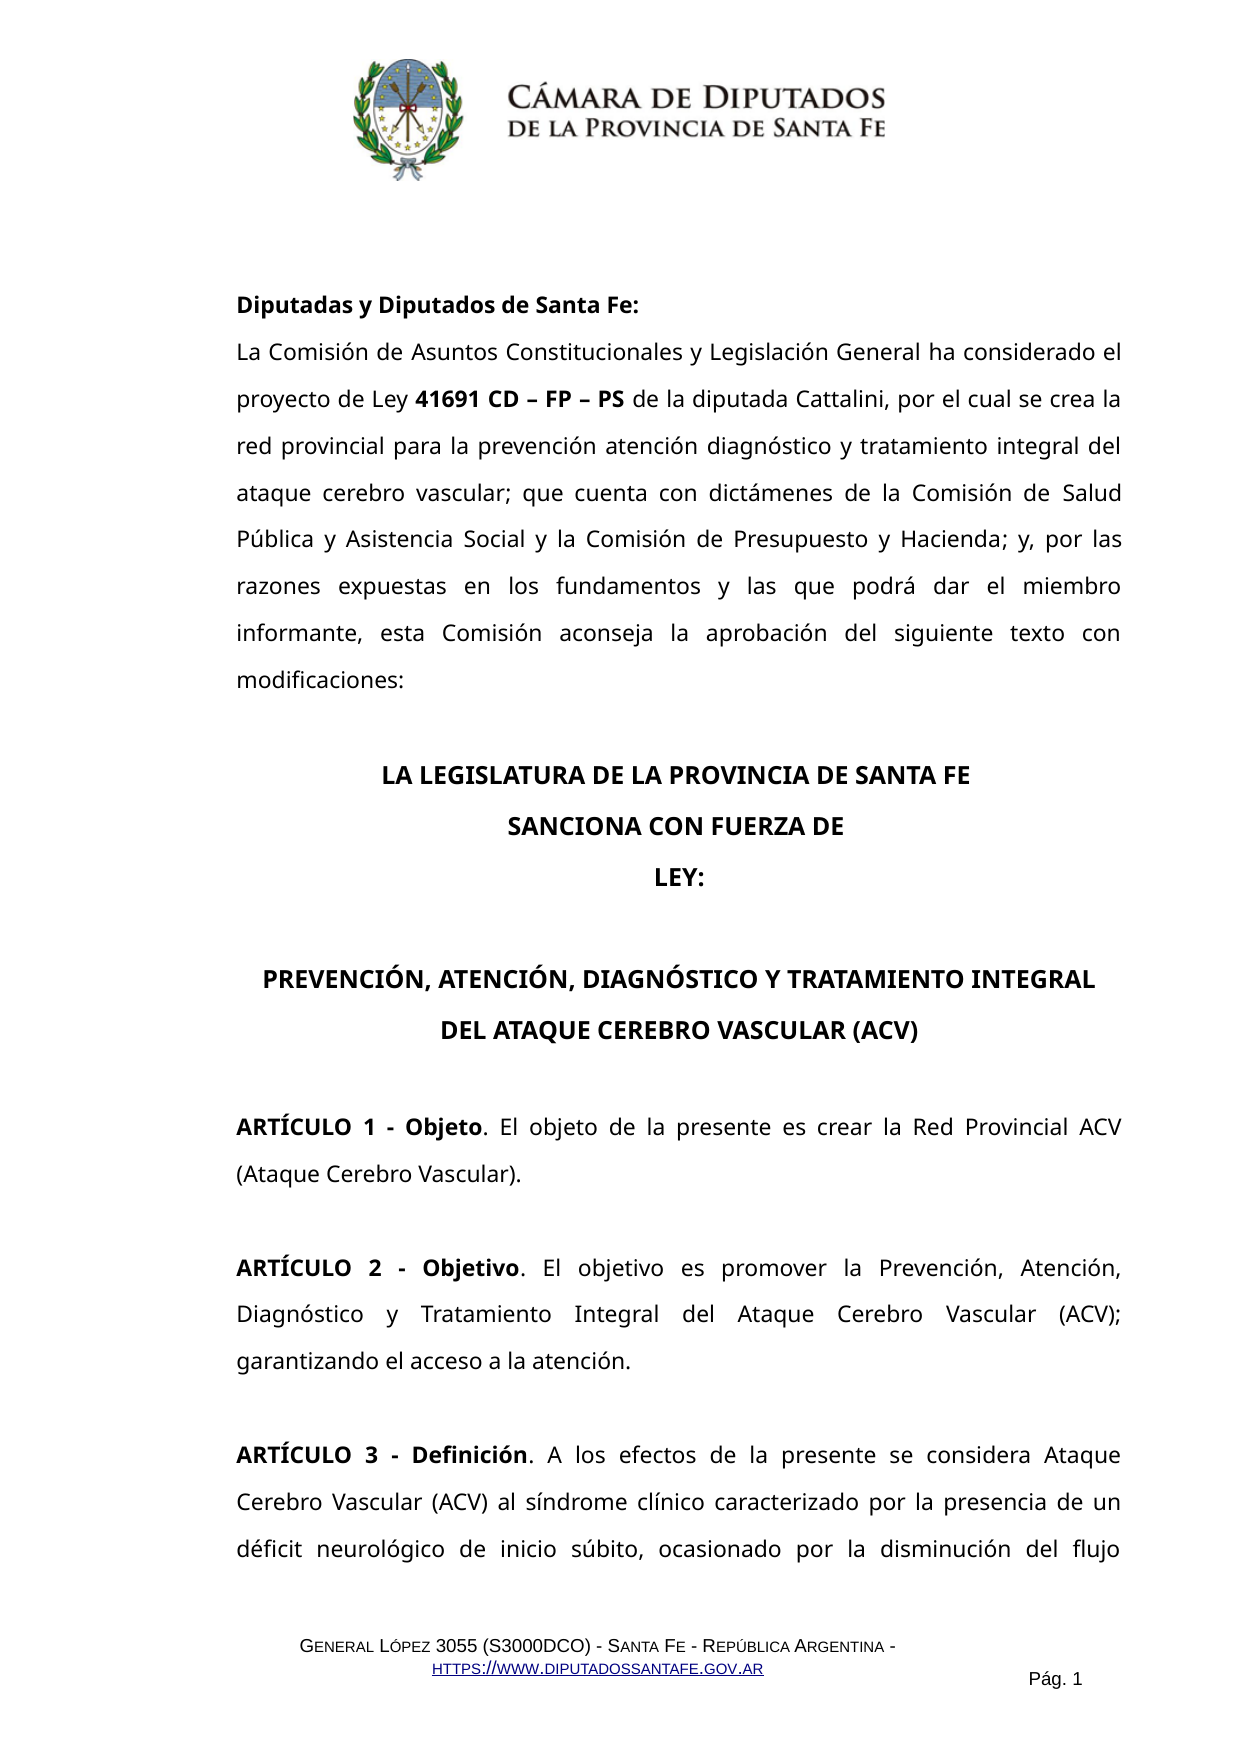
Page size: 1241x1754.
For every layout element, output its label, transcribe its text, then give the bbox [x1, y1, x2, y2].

text ARTÍCULO 2 - Objetivo. El objetivo es promover la Prevención, Atención, Diagnóstico y Tratamiento Integral del Ataque Cerebro Vascular (ACV); garantizando el acceso a la atención. [236, 1252, 1122, 1377]
text PREVENCIÓN, ATENCIÓN, DIAGNÓSTICO Y TRATAMIENTO INTEGRAL DEL ATAQUE CEREBRO VASCULAR (ACV) [236, 962, 1122, 1047]
text SANCIONA CON FUERZA DE [236, 809, 1122, 843]
text LA LEGISLATURA DE LA PROVINCIA DE SANTA FE [236, 758, 1122, 792]
text Diputadas y Diputados de Santa Fe: [236, 289, 1122, 320]
text La Comisión de Asuntos Constitucionales y Legislación General ha considerado el proyecto de Ley 41691 CD – FP – PS de la diputada Cattalini, por el cual se crea la red provincial para la prevención atención diagnóstico y tratamiento integral del ataque cerebro vascular; que cuenta con dictámenes de la Comisión de Salud Pública y Asistencia Social y la Comisión de Presupuesto y Hacienda; y, por las razones expuestas en los fundamentos y las que podrá dar el miembro informante, esta Comisión aconseja la aprobación del siguiente texto con modificaciones: [236, 336, 1122, 695]
text ARTÍCULO 1 - Objeto. El objeto de la presente es crear la Red Provincial ACV (Ataque Cerebro Vascular). [236, 1111, 1122, 1189]
text LEY: [236, 860, 1122, 894]
text ARTÍCULO 3 - Definición. A los efectos de la presente se considera Ataque Cerebro Vascular (ACV) al síndrome clínico caracterizado por la presencia de un déficit neurológico de inicio súbito, ocasionado por la disminución del flujo [236, 1439, 1122, 1564]
